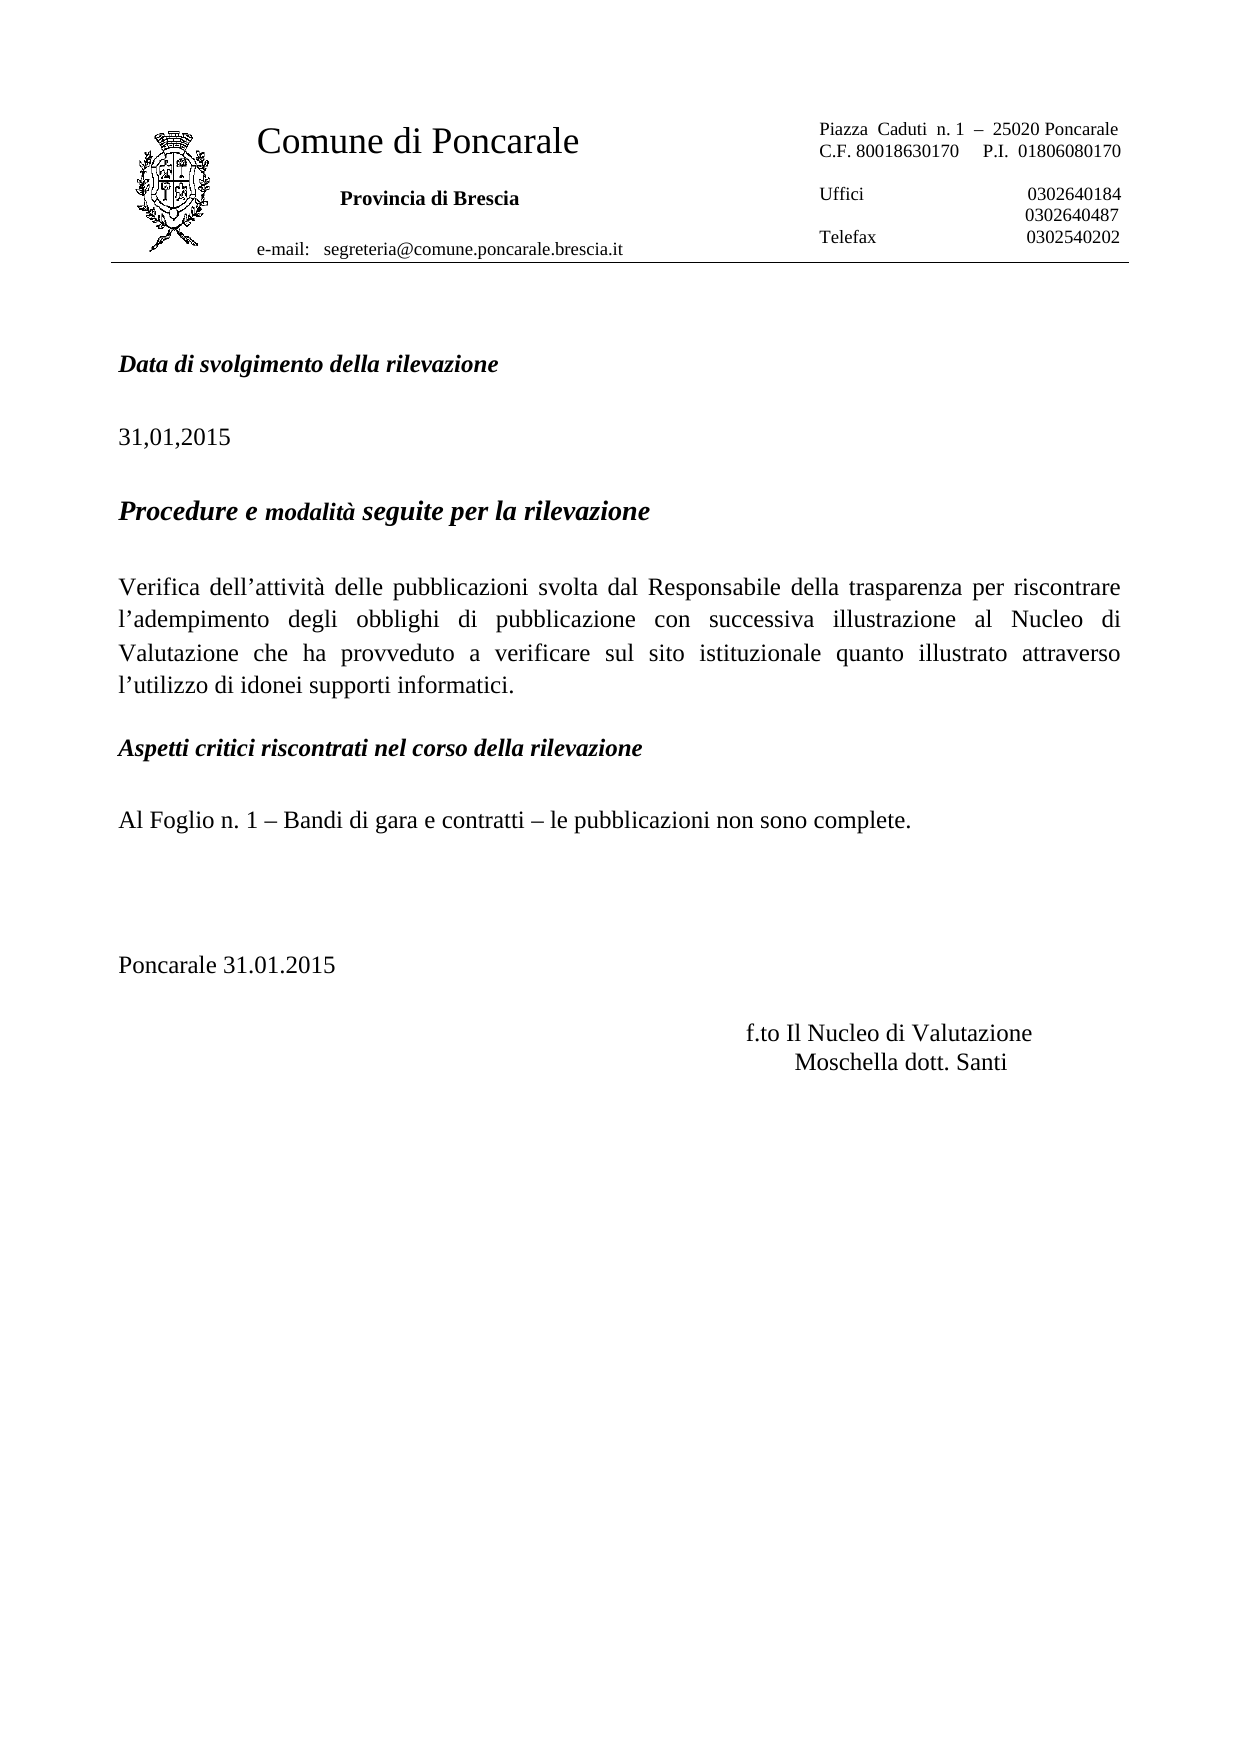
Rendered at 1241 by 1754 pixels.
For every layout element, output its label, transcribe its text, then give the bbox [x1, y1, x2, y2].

table_header Comune di Poncarale Provincia di Brescia e-mail: segreteria@comune.poncarale.brescia.it [249, 118, 812, 262]
text Moschella dott. Santi [782, 1047, 1122, 1075]
table_header [111, 118, 249, 262]
text Poncarale 31.01.2015 [118, 950, 1122, 978]
text 31,01,2015 [118, 422, 1122, 450]
text Procedure e modalità seguite per la rilevazione [118, 494, 1122, 526]
text Data di svolgimento della rilevazione [118, 349, 1122, 378]
text f.to Il Nucleo di Valutazione [118, 1018, 1122, 1047]
text Aspetti critici riscontrati nel corso della rilevazione [118, 733, 1122, 762]
text Al Foglio n. 1 – Bandi di gara e contratti – le pubblicazioni non sono complete. [118, 805, 1122, 834]
table_header Piazza Caduti n. 1 – 25020 Poncarale C.F. 80018630170 P.I. 01806080170 Uffici 0302640184 0302640487 Telefax Fax 0302540202 [812, 118, 1129, 262]
picture [134, 127, 212, 253]
text Verifica dell’attività delle pubblicazioni svolta dal Responsabile della trasparenza per riscontrare l’adempimento degli obblighi di pubblicazione con successiva illustrazione al Nucleo di Valutazione che ha provveduto a verificare sul sito istituzionale quanto illustrato attraverso l’utilizzo di idonei supporti informatici. [118, 572, 1122, 699]
